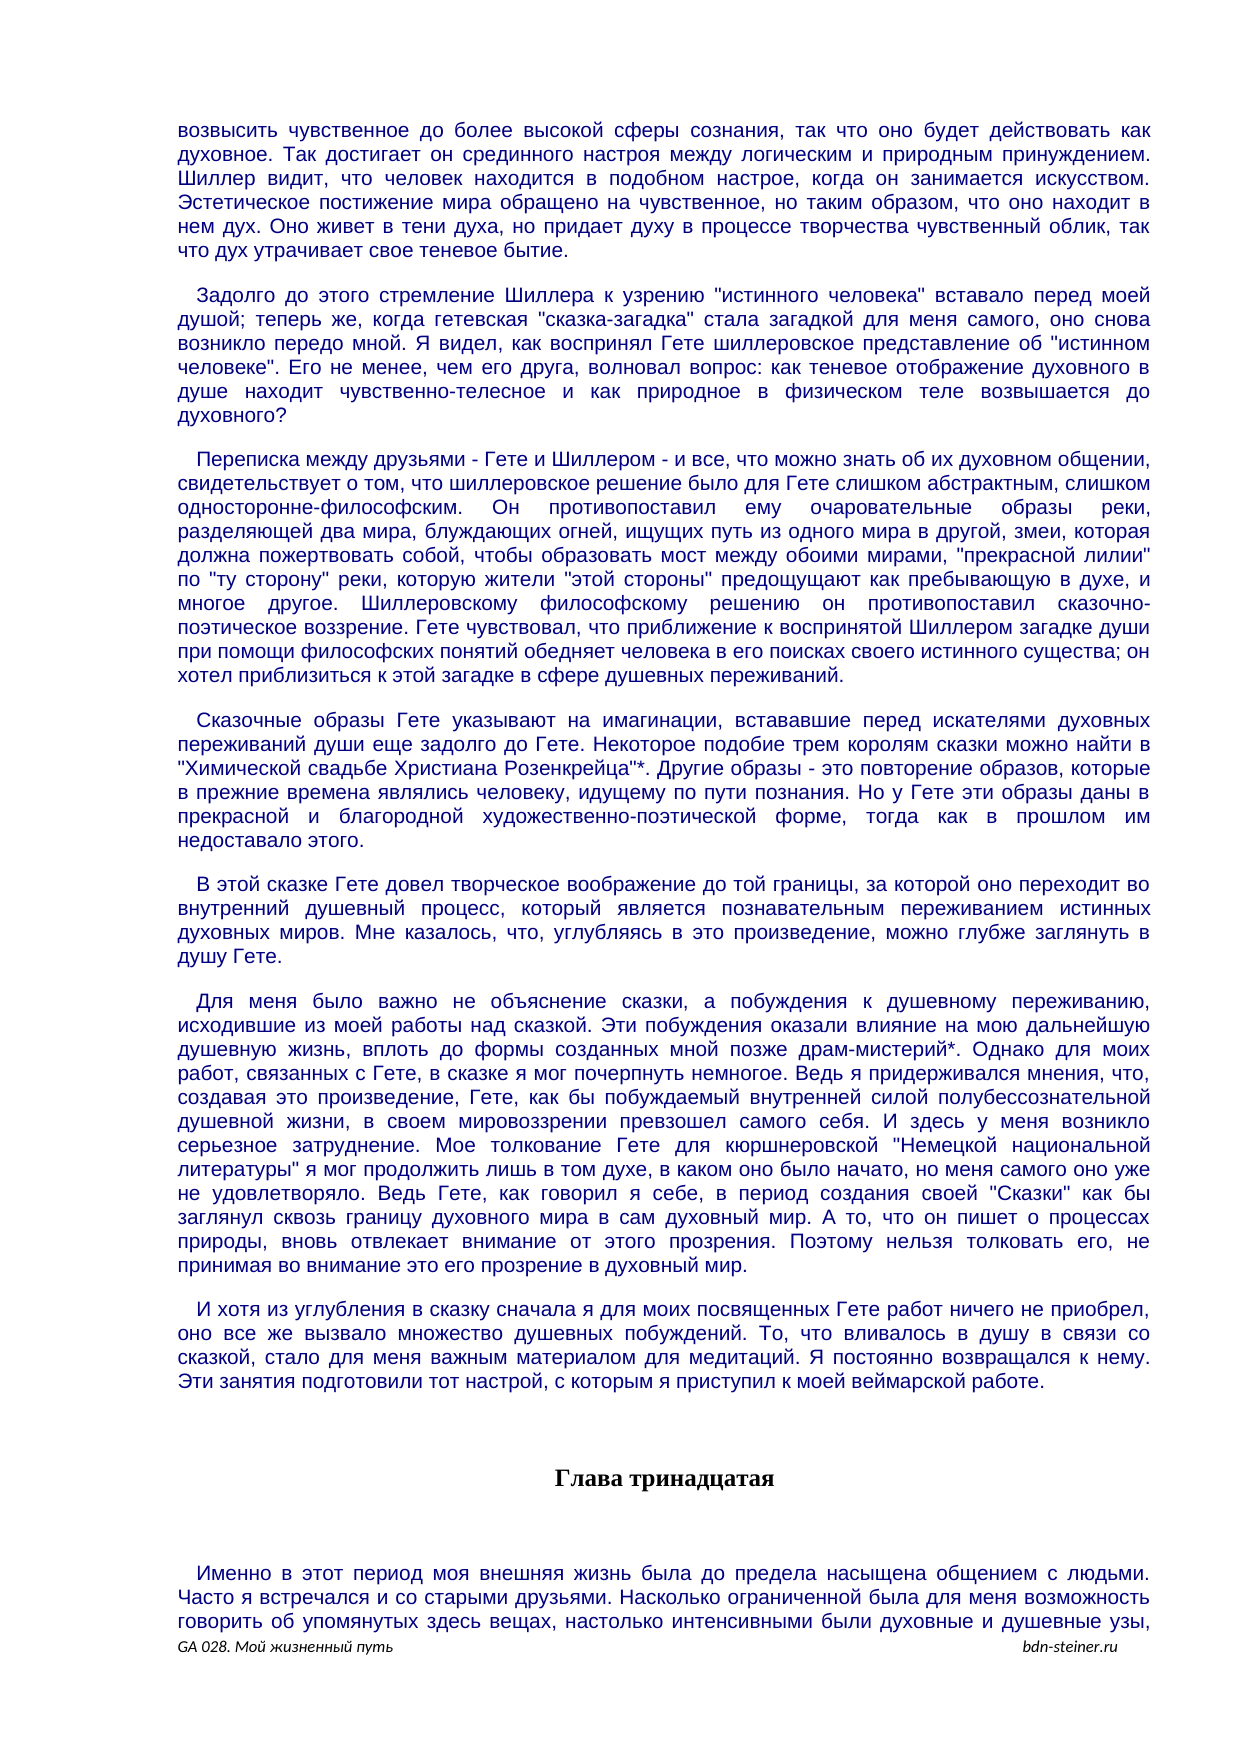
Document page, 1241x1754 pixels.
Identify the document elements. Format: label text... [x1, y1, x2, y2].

text Переписка между друзьями - Гете и Шиллером - и все, что можно знать об их духовном общении, свидетельствует о том, что шиллеровское решение было для Гете слишком абстрактным, слишком односторонне-философским. Он противопоставил ему очаровательные образы реки, разделяющей два мира, блуждающих огней, ищущих путь из одного мира в другой, змеи, которая должна пожертвовать собой, чтобы образовать мост между обоими мирами, "прекрасной лилии" по "ту сторону" реки, которую жители "этой стороны" предощущают как пребывающую в духе, и многое другое. Шиллеровскому философскому решению он противопоставил сказочно-поэтическое воззрение. Гете чувствовал, что приближение к воспринятой Шиллером загадке души при помощи философских понятий обедняет человека в его поисках своего истинного существа; он хотел приблизиться к этой загадке в сфере душевных переживаний. [177, 447, 1152, 687]
text Сказочные образы Гете указывают на имагинации, встававшие перед искателями духовных переживаний души еще задолго до Гете. Некоторое подобие трем королям сказки можно найти в "Химической свадьбе Христиана Розенкрейца"*. Другие образы - это повторение образов, которые в прежние времена являлись человеку, идущему по пути познания. Но у Гете эти образы даны в прекрасной и благородной художественно-поэтической форме, тогда как в прошлом им недоставало этого. [177, 708, 1152, 851]
text Глава тринадцатая [177, 1463, 1152, 1492]
text В этой сказке Гете довел творческое воображение до той границы, за которой оно переходит во внутренний душевный процесс, который является познавательным переживанием истинных духовных миров. Мне казалось, что, углубляясь в это произведение, можно глубже заглянуть в душу Гете. [177, 872, 1152, 968]
text возвысить чувственное до более высокой сферы сознания, так что оно будет действовать как духовное. Так достигает он срединного настроя между логическим и природным принуждением. Шиллер видит, что человек находится в подобном настрое, когда он занимается искусством. Эстетическое постижение мира обращено на чувственное, но таким образом, что оно находит в нем дух. Оно живет в тени духа, но придает духу в процессе творчества чувственный облик, так что дух утрачивает свое теневое бытие. [177, 118, 1152, 262]
text И хотя из углубления в сказку сначала я для моих посвященных Гете работ ничего не приобрел, оно все же вызвало множество душевных побуждений. То, что вливалось в душу в связи со сказкой, стало для меня важным материалом для медитаций. Я постоянно возвращался к нему. Эти занятия подготовили тот настрой, с которым я приступил к моей веймарской работе. [177, 1297, 1152, 1393]
text Именно в этот период моя внешняя жизнь была до предела насыщена общением с людьми. Часто я встречался и со старыми друзьями. Насколько ограниченной была для меня возможность говорить об упомянутых здесь вещах, настолько интенсивными были духовные и душевные узы, [177, 1561, 1152, 1633]
text Задолго до этого стремление Шиллера к узрению "истинного человека" вставало перед моей душой; теперь же, когда гетевская "сказка-загадка" стала загадкой для меня самого, оно снова возникло передо мной. Я видел, как воспринял Гете шиллеровское представление об "истинном человеке". Его не менее, чем его друга, волновал вопрос: как теневое отображение духовного в душе находит чувственно-телесное и как природное в физическом теле возвышается до духовного? [177, 283, 1152, 426]
text Для меня было важно не объяснение сказки, а побуждения к душевному переживанию, исходившие из моей работы над сказкой. Эти побуждения оказали влияние на мою дальнейшую душевную жизнь, вплоть до формы созданных мной позже драм-мистерий*. Однако для моих работ, связанных с Гете, в сказке я мог почерпнуть немногое. Ведь я придерживался мнения, что, создавая это произведение, Гете, как бы побуждаемый внутренней силой полубессознательной душевной жизни, в своем мировоззрении превзошел самого себя. И здесь у меня возникло серьезное затруднение. Мое толкование Гете для кюршнеровской "Немецкой национальной литературы" я мог продолжить лишь в том духе, в каком оно было начато, но меня самого оно уже не удовлетворяло. Ведь Гете, как говорил я себе, в период создания своей "Сказки" как бы заглянул сквозь границу духовного мира в сам духовный мир. А то, что он пишет о процессах природы, вновь отвлекает внимание от этого прозрения. Поэтому нельзя толковать его, не принимая во внимание это его прозрение в духовный мир. [177, 989, 1152, 1276]
